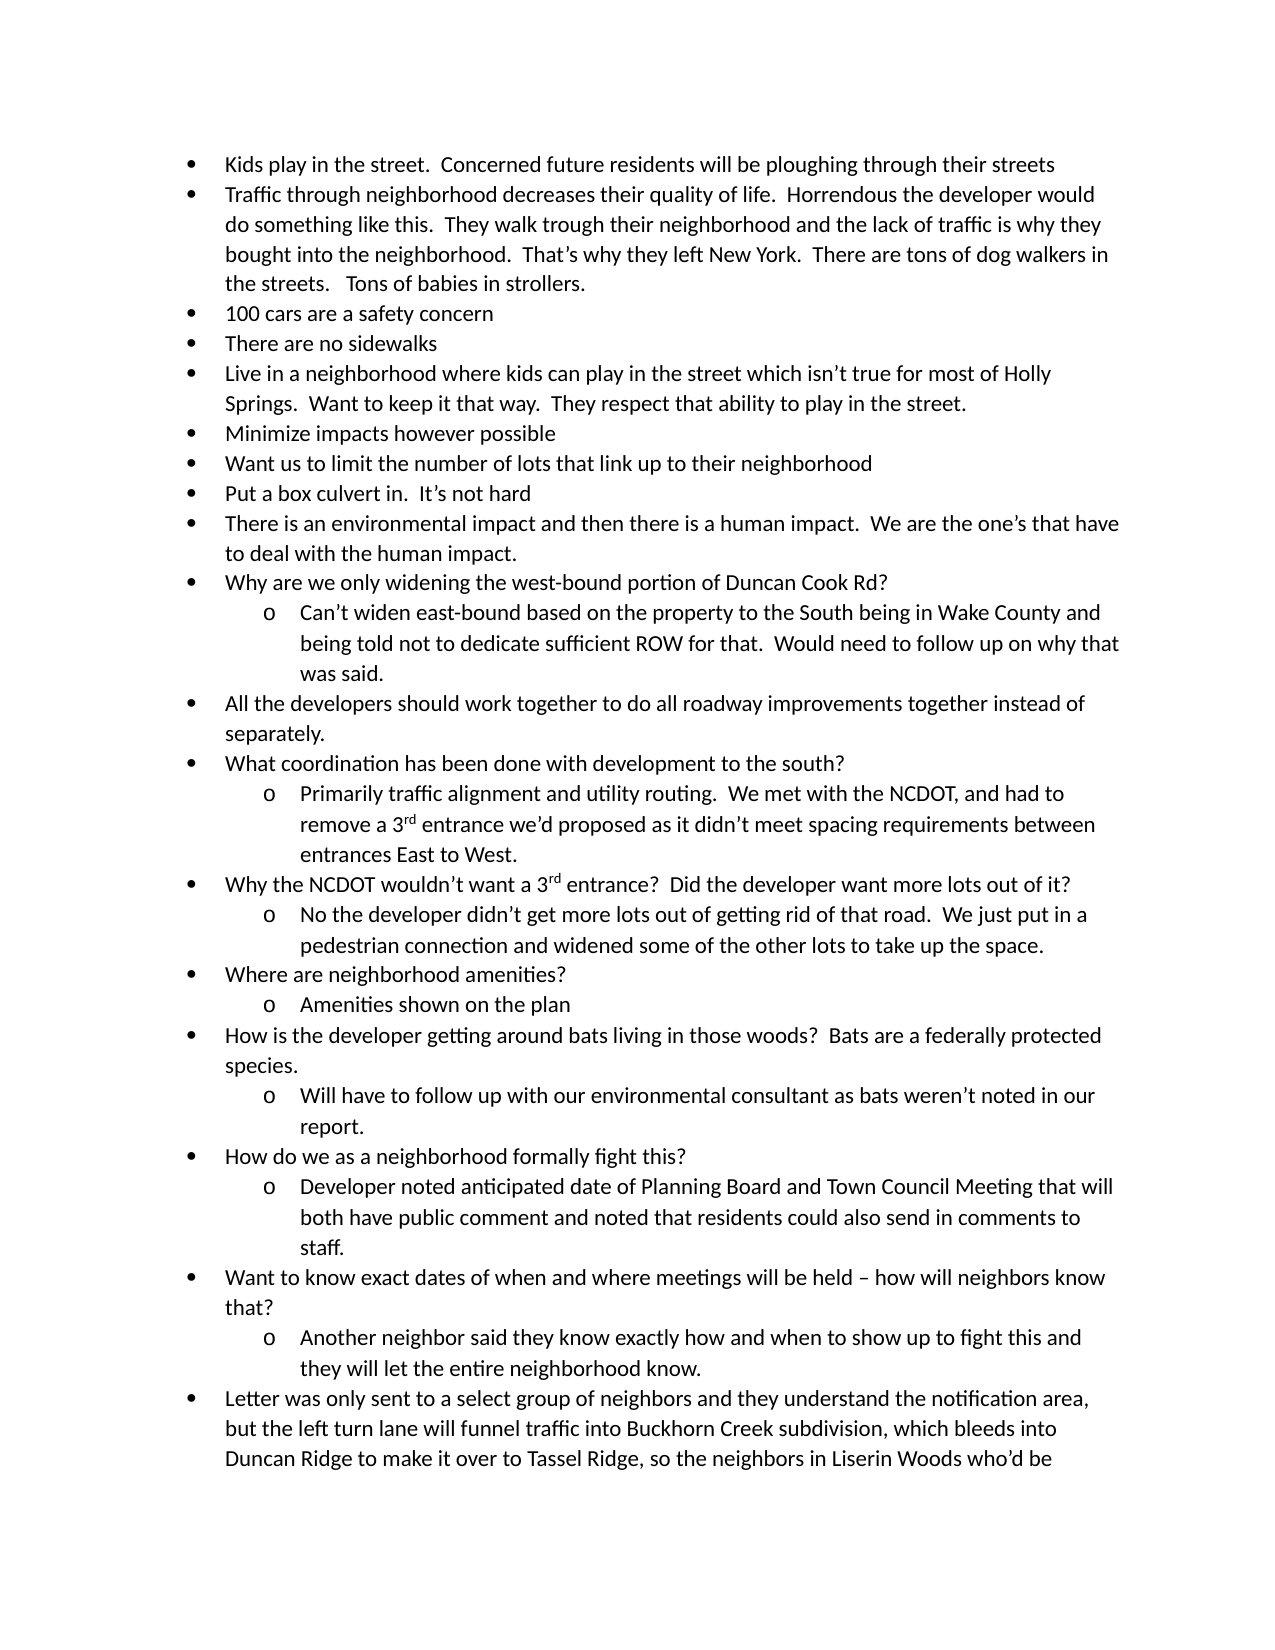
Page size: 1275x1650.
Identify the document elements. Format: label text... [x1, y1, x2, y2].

list 100 cars are a safety concern [187, 299, 1125, 327]
list Amenities shown on the plan [262, 991, 1125, 1020]
list Can’t widen east-bound based on the property to the South being in Wake County and being told not to dedicate sufficient ROW for that. Would need to follow up on why that was said. [262, 598, 1125, 687]
list Kids play in the street. Concerned future residents will be ploughing through their streets [187, 150, 1125, 178]
list Why the NCDOT wouldn’t want a 3rd entrance? Did the developer want more lots out of it? [187, 870, 1125, 898]
list Letter was only sent to a select group of neighbors and they understand the notification area, but the left turn lane will funnel traffic into Buckhorn Creek subdivision, which bleeds into Duncan Ridge to make it over to Tassel Ridge, so the neighbors in Liserin Woods who’d be [187, 1384, 1125, 1472]
list There is an environmental impact and then there is a human impact. We are the one’s that have to deal with the human impact. [187, 509, 1125, 567]
list No the developer didn’t get more lots out of getting rid of that road. We just put in a pedestrian connection and widened some of the other lots to take up the space. [262, 900, 1125, 959]
list All the developers should work together to do all roadway improvements together instead of separately. [187, 689, 1125, 747]
list Developer noted anticipated date of Planning Board and Town Council Meeting that will both have public comment and noted that residents could also send in comments to staff. [262, 1172, 1125, 1261]
list Put a box culvert in. It’s not hard [187, 479, 1125, 507]
list Where are neighborhood amenities? [187, 961, 1125, 989]
list Another neighbor said they know exactly how and when to show up to fight this and they will let the entire neighborhood know. [262, 1323, 1125, 1382]
list How do we as a neighborhood formally fight this? [187, 1142, 1125, 1170]
list There are no sidewalks [187, 329, 1125, 357]
list Will have to follow up with our environmental consultant as bats weren’t noted in our report. [262, 1081, 1125, 1141]
list Primarily traffic alignment and utility routing. We met with the NCDOT, and had to remove a 3rd entrance we’d proposed as it didn’t meet spacing requirements between entrances East to West. [262, 779, 1125, 868]
list What coordination has been done with development to the south? [187, 749, 1125, 777]
list Want us to limit the number of lots that link up to their neighborhood [187, 449, 1125, 477]
list Why are we only widening the west-bound portion of Duncan Cook Rd? [187, 568, 1125, 597]
list Traffic through neighborhood decreases their quality of life. Horrendous the developer would do something like this. They walk trough their neighborhood and the lack of traffic is why they bought into the neighborhood. That’s why they left New York. There are tons of dog walkers in the streets. Tons of babies in strollers. [187, 180, 1125, 298]
list How is the developer getting around bats living in those woods? Bats are a federally protected species. [187, 1022, 1125, 1079]
list Live in a neighborhood where kids can play in the street which isn’t true for most of Holly Springs. Want to keep it that way. They respect that ability to play in the street. [187, 359, 1125, 417]
list Want to know exact dates of when and where meetings will be held – how will neighbors know that? [187, 1263, 1125, 1321]
list Minimize impacts however possible [187, 419, 1125, 447]
